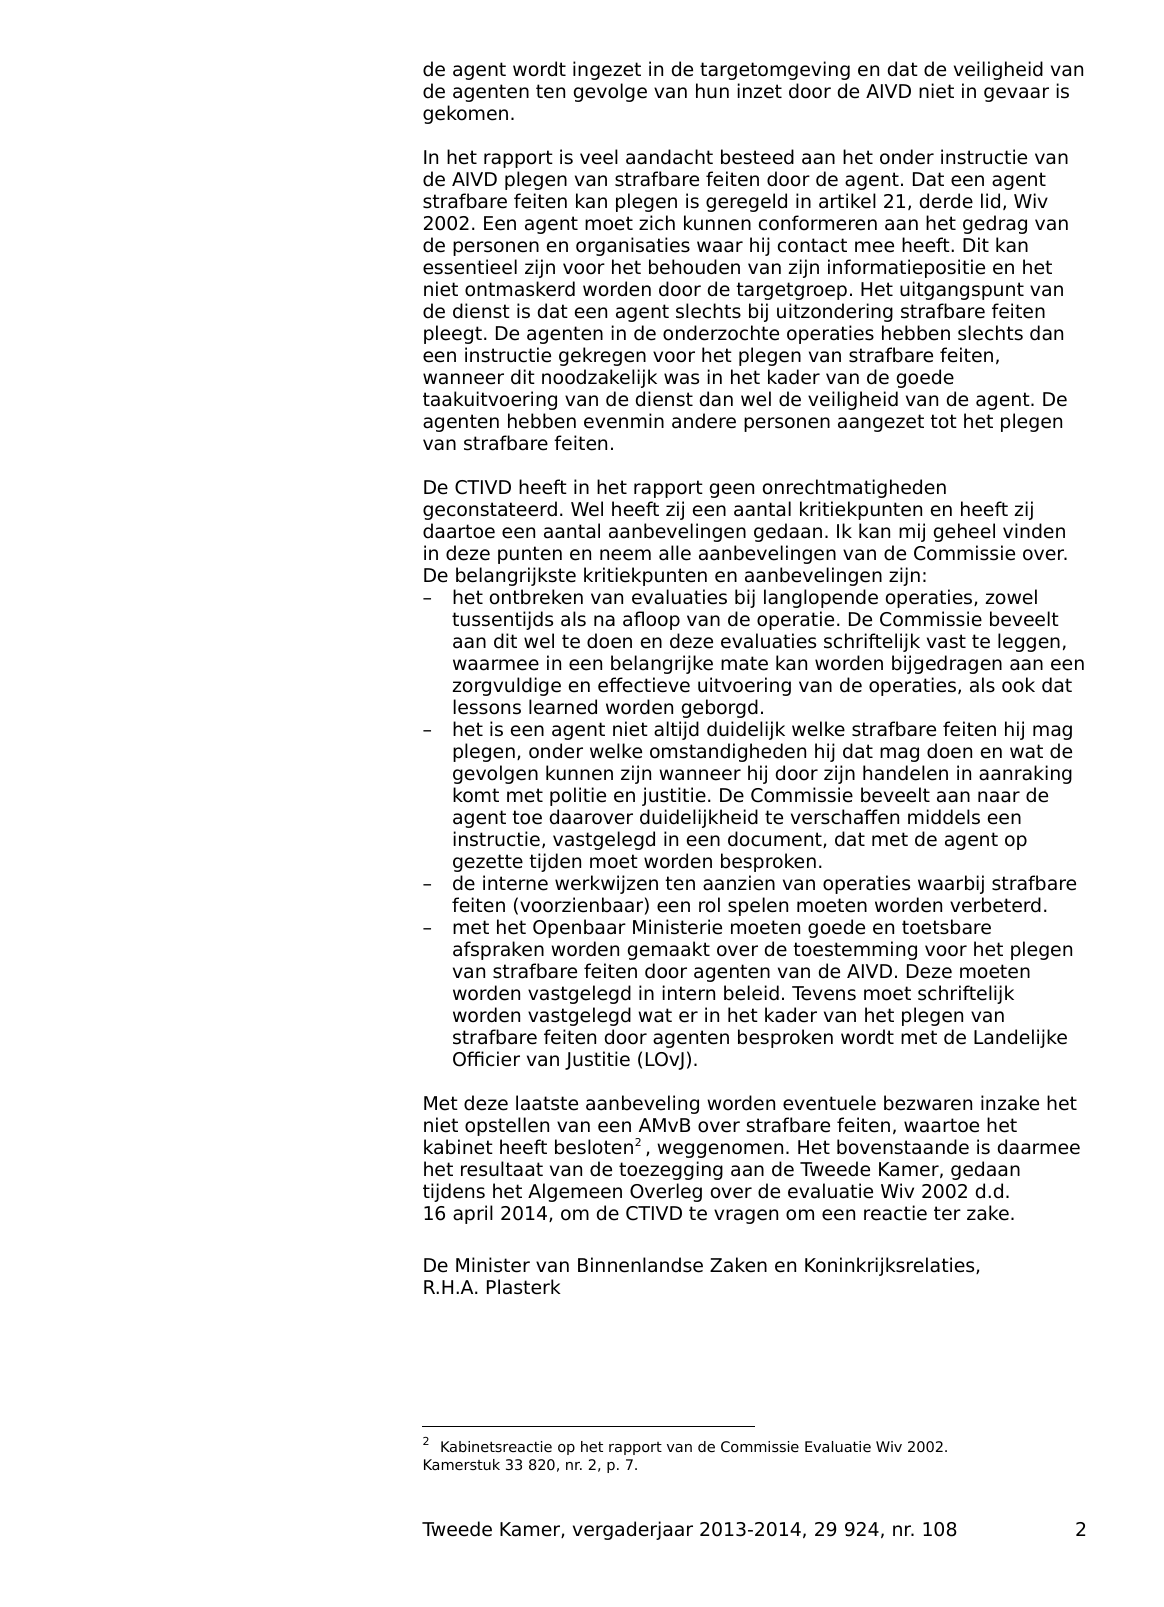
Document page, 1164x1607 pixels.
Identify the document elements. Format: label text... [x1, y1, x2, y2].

text – met het Openbaar Ministerie moeten goede en toetsbare afspraken worden gemaakt over de toestemming voor het plegen van strafbare feiten door agenten van de AIVD. Deze moeten worden vastgelegd in intern beleid. Tevens moet schriftelijk worden vastgelegd wat er in het kader van het plegen van strafbare feiten door agenten besproken wordt met de Landelijke Officier van Justitie (LOvJ). [422, 917, 1087, 1071]
text – de interne werkwijzen ten aanzien van operaties waarbij strafbare feiten (voorzienbaar) een rol spelen moeten worden verbeterd. [422, 873, 1087, 917]
text Met deze laatste aanbeveling worden eventuele bezwaren inzake het niet opstellen van een AMvB over strafbare feiten, waartoe het kabinet heeft besloten, weggenomen. Het bovenstaande is daarmee het resultaat van de toezegging aan de Tweede Kamer, gedaan tijdens het Algemeen Overleg over de evaluatie Wiv 2002 d.d. 16 april 2014, om de CTIVD te vragen om een reactie ter zake. [422, 1093, 1087, 1224]
text De Minister van Binnenlandse Zaken en Koninkrijksrelaties, R.H.A. Plasterk [422, 1254, 1087, 1298]
text de agent wordt ingezet in de targetomgeving en dat de veiligheid van de agenten ten gevolge van hun inzet door de AIVD niet in gevaar is gekomen. [422, 59, 1087, 125]
text – het ontbreken van evaluaties bij langlopende operaties, zowel tussentijds als na afloop van de operatie. De Commissie beveelt aan dit wel te doen en deze evaluaties schriftelijk vast te leggen, waarmee in een belangrijke mate kan worden bijgedragen aan een zorgvuldige en effectieve uitvoering van de operaties, als ook dat lessons learned worden geborgd. [422, 587, 1087, 719]
text Kamerstuk 33 820, nr. 2, p. 7. [422, 1457, 1087, 1474]
text In het rapport is veel aandacht besteed aan het onder instructie van de AIVD plegen van strafbare feiten door de agent. Dat een agent strafbare feiten kan plegen is geregeld in artikel 21, derde lid, Wiv 2002. Een agent moet zich kunnen conformeren aan het gedrag van de personen en organisaties waar hij contact mee heeft. Dit kan essentieel zijn voor het behouden van zijn informatiepositie en het niet ontmaskerd worden door de targetgroep. Het uitgangspunt van de dienst is dat een agent slechts bij uitzondering strafbare feiten pleegt. De agenten in de onderzochte operaties hebben slechts dan een instructie gekregen voor het plegen van strafbare feiten, wanneer dit noodzakelijk was in het kader van de goede taakuitvoering van de dienst dan wel de veiligheid van de agent. De agenten hebben evenmin andere personen aangezet tot het plegen van strafbare feiten. [422, 147, 1087, 455]
text De CTIVD heeft in het rapport geen onrechtmatigheden geconstateerd. Wel heeft zij een aantal kritiekpunten en heeft zij daartoe een aantal aanbevelingen gedaan. Ik kan mij geheel vinden in deze punten en neem alle aanbevelingen van de Commissie over. De belangrijkste kritiekpunten en aanbevelingen zijn: [422, 477, 1087, 587]
text Kabinetsreactie op het rapport van de Commissie Evaluatie Wiv 2002. [422, 1435, 1087, 1457]
text – het is een agent niet altijd duidelijk welke strafbare feiten hij mag plegen, onder welke omstandigheden hij dat mag doen en wat de gevolgen kunnen zijn wanneer hij door zijn handelen in aanraking komt met politie en justitie. De Commissie beveelt aan naar de agent toe daarover duidelijkheid te verschaffen middels een instructie, vastgelegd in een document, dat met de agent op gezette tijden moet worden besproken. [422, 719, 1087, 873]
